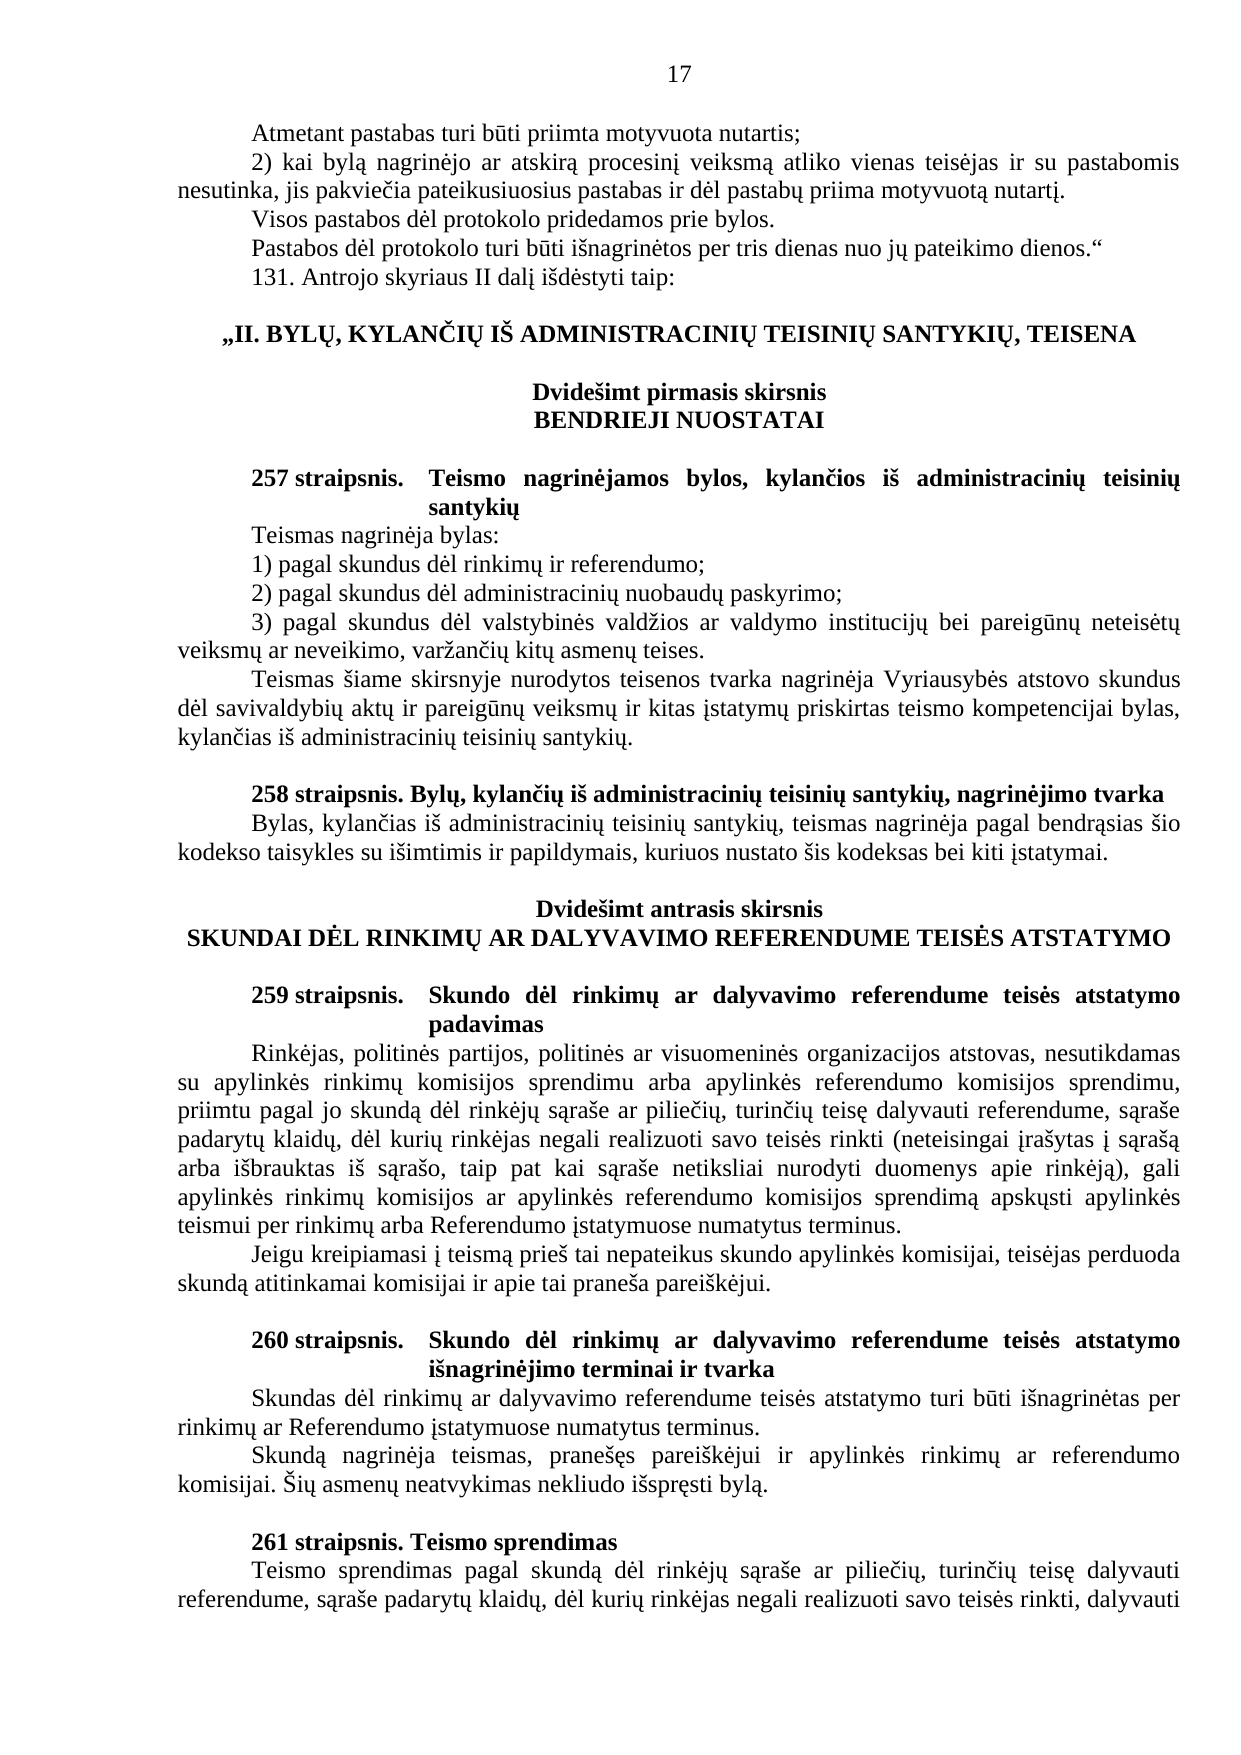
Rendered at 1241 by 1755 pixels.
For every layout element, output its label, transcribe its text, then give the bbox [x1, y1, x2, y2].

text 2) kai bylą nagrinėjo ar atskirą procesinį veiksmą atliko vienas teisėjas ir su pastabomis nesutinka, jis pakviečia pateikusiuosius pastabas ir dėl pastabų priima motyvuotą nutartį. [177, 147, 1181, 204]
text Skundas dėl rinkimų ar dalyvavimo referendume teisės atstatymo turi būti išnagrinėtas per rinkimų ar Referendumo įstatymuose numatytus terminus. [177, 1383, 1181, 1441]
text SKUNDAI DĖL RINKIMŲ AR DALYVAVIMO REFERENDUME TEISĖS ATSTATYMO [177, 923, 1181, 952]
text Teismo sprendimas pagal skundą dėl rinkėjų sąraše ar piliečių, turinčių teisę dalyvauti referendume, sąraše padarytų klaidų, dėl kurių rinkėjas negali realizuoti savo teisės rinkti, dalyvauti [177, 1556, 1181, 1613]
text 131. Antrojo skyriaus II dalį išdėstyti taip: [177, 262, 1181, 291]
text 260 straipsnis. Skundo dėl rinkimų ar dalyvavimo referendume teisės atstatymo išnagrinėjimo terminai ir tvarka [251, 1326, 1181, 1383]
text 257 straipsnis. Teismo nagrinėjamos bylos, kylančios iš administracinių teisinių santykių [251, 463, 1181, 521]
text Pastabos dėl protokolo turi būti išnagrinėtos per tris dienas nuo jų pateikimo dienos.“ [177, 233, 1181, 262]
text „II. BYLŲ, KYLANČIŲ IŠ ADMINISTRACINIŲ TEISINIŲ SANTYKIŲ, TEISENA [177, 319, 1181, 348]
text BENDRIEJI NUOSTATAI [177, 406, 1181, 434]
text Jeigu kreipiamasi į teismą prieš tai nepateikus skundo apylinkės komisijai, teisėjas perduoda skundą atitinkamai komisijai ir apie tai praneša pareiškėjui. [177, 1239, 1181, 1297]
text 258 straipsnis. Bylų, kylančių iš administracinių teisinių santykių, nagrinėjimo tvarka [177, 779, 1181, 808]
text 1) pagal skundus dėl rinkimų ir referendumo; [177, 549, 1181, 578]
text Rinkėjas, politinės partijos, politinės ar visuomeninės organizacijos atstovas, nesutikdamas su apylinkės rinkimų komisijos sprendimu arba apylinkės referendumo komisijos sprendimu, priimtu pagal jo skundą dėl rinkėjų sąraše ar piliečių, turinčių teisę dalyvauti referendume, sąraše padarytų klaidų, dėl kurių rinkėjas negali realizuoti savo teisės rinkti (neteisingai įrašytas į sąrašą arba išbrauktas iš sąrašo, taip pat kai sąraše netiksliai nurodyti duomenys apie rinkėją), gali apylinkės rinkimų komisijos ar apylinkės referendumo komisijos sprendimą apskųsti apylinkės teismui per rinkimų arba Referendumo įstatymuose numatytus terminus. [177, 1038, 1181, 1239]
text Teismas nagrinėja bylas: [177, 521, 1181, 549]
text Skundą nagrinėja teismas, pranešęs pareiškėjui ir apylinkės rinkimų ar referendumo komisijai. Šių asmenų neatvykimas nekliudo išspręsti bylą. [177, 1441, 1181, 1498]
text Dvidešimt pirmasis skirsnis [177, 377, 1181, 406]
text 2) pagal skundus dėl administracinių nuobaudų paskyrimo; [177, 578, 1181, 607]
text Bylas, kylančias iš administracinių teisinių santykių, teismas nagrinėja pagal bendrąsias šio kodekso taisykles su išimtimis ir papildymais, kuriuos nustato šis kodeksas bei kiti įstatymai. [177, 808, 1181, 866]
text Visos pastabos dėl protokolo pridedamos prie bylos. [177, 204, 1181, 233]
text 259 straipsnis. Skundo dėl rinkimų ar dalyvavimo referendume teisės atstatymo padavimas [251, 981, 1181, 1038]
text Dvidešimt antrasis skirsnis [177, 894, 1181, 923]
text 3) pagal skundus dėl valstybinės valdžios ar valdymo institucijų bei pareigūnų neteisėtų veiksmų ar neveikimo, varžančių kitų asmenų teises. [177, 607, 1181, 664]
text 261 straipsnis. Teismo sprendimas [177, 1527, 1181, 1556]
text Teismas šiame skirsnyje nurodytos teisenos tvarka nagrinėja Vyriausybės atstovo skundus dėl savivaldybių aktų ir pareigūnų veiksmų ir kitas įstatymų priskirtas teismo kompetencijai bylas, kylančias iš administracinių teisinių santykių. [177, 664, 1181, 751]
text Atmetant pastabas turi būti priimta motyvuota nutartis; [177, 118, 1181, 147]
